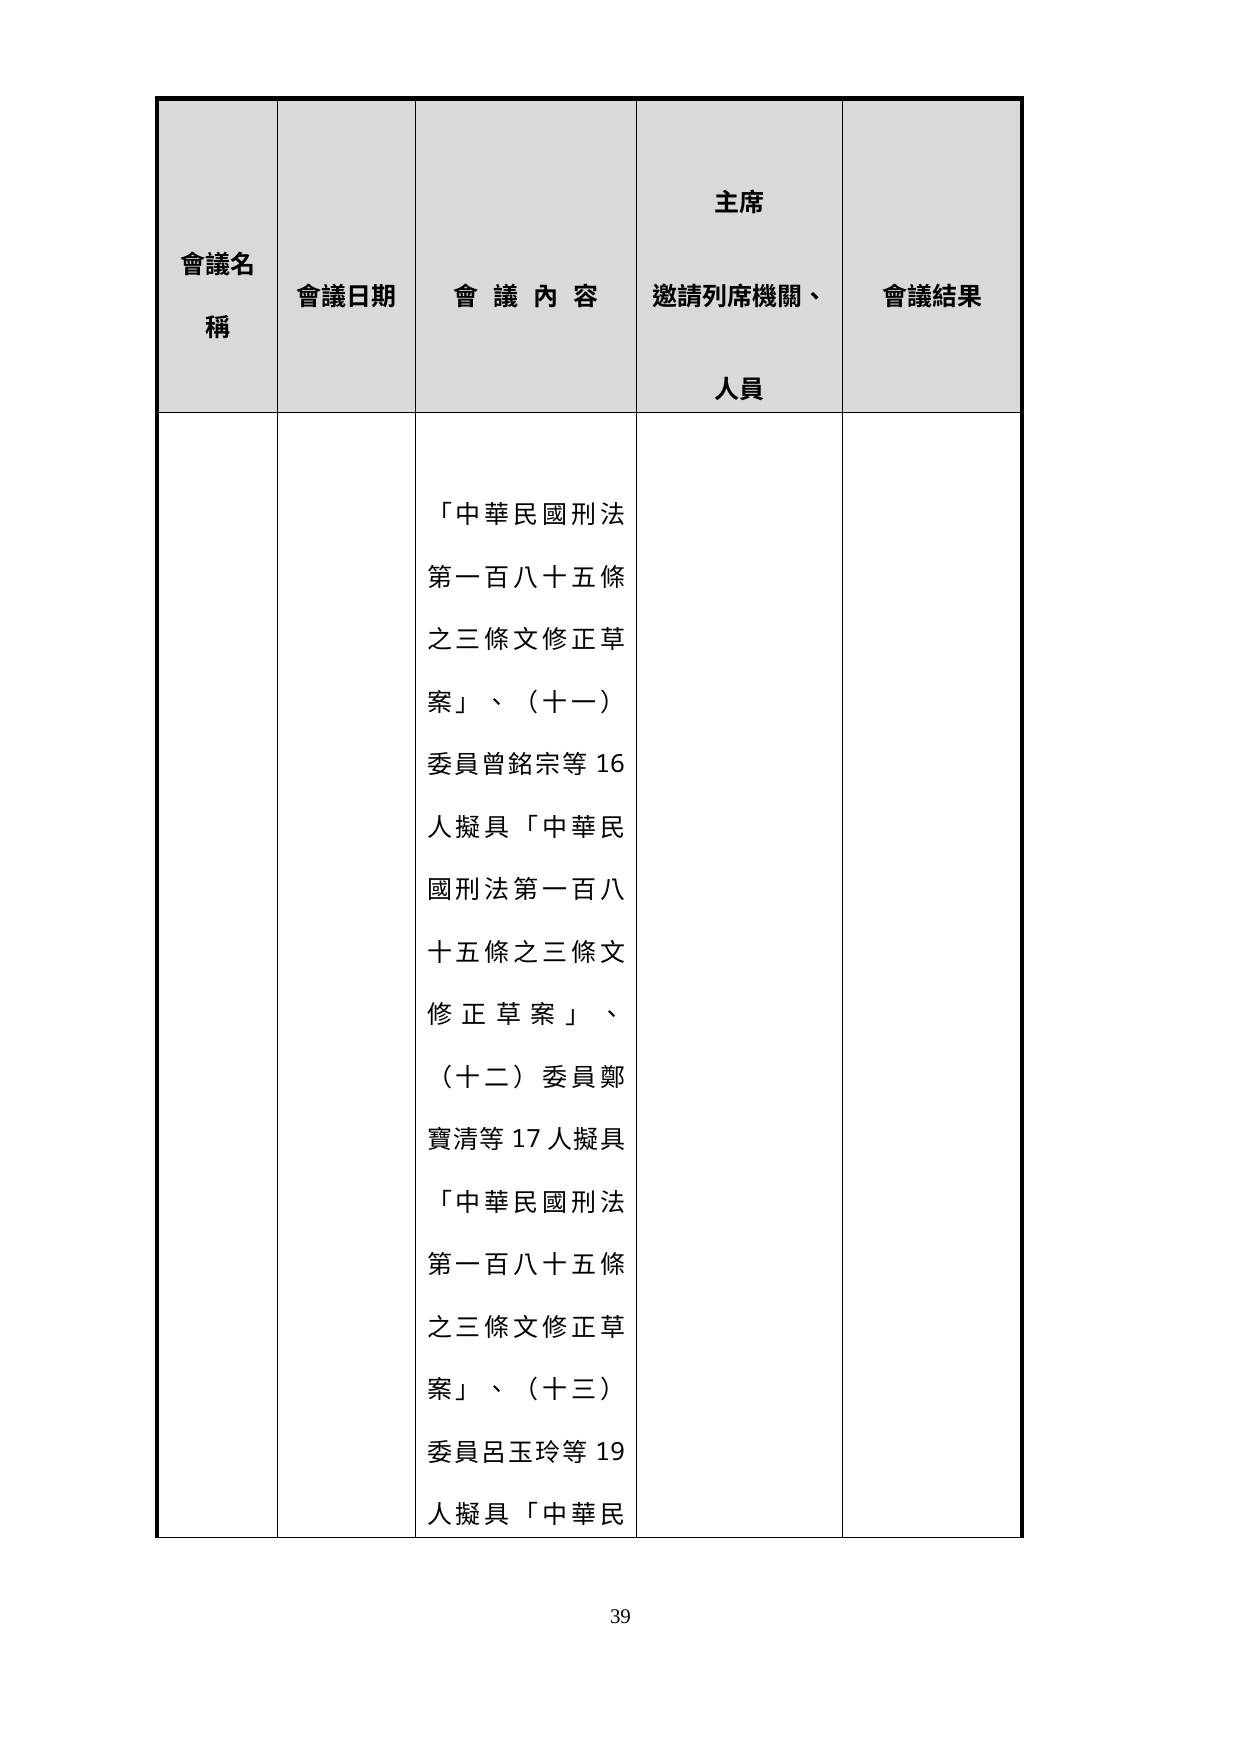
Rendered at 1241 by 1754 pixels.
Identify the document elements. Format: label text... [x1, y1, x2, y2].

table_cell [159, 413, 277, 1537]
table_cell [637, 413, 842, 1537]
table_cell [843, 413, 1020, 1537]
table_header 會議日期 [278, 101, 415, 412]
table_cell 「中華民國刑法第一百八十五條之三條文修正草案」、（十一）委員曾銘宗等16人擬具「中華民國刑法第一百八十五條之三條文修正草案」、（十二）委員鄭寶清等17人擬具「中華民國刑法第一百八十五條之三條文修正草案」、（十三）委員呂玉玲等19人擬具「中華民 [416, 413, 636, 1537]
table_cell [278, 413, 415, 1537]
table_header 會議結果 [843, 101, 1020, 412]
table_header 會議內容 [416, 101, 636, 412]
table_header 會議名稱 [159, 101, 277, 412]
table_header 主席 邀請列席機關、 人員 [637, 101, 842, 412]
